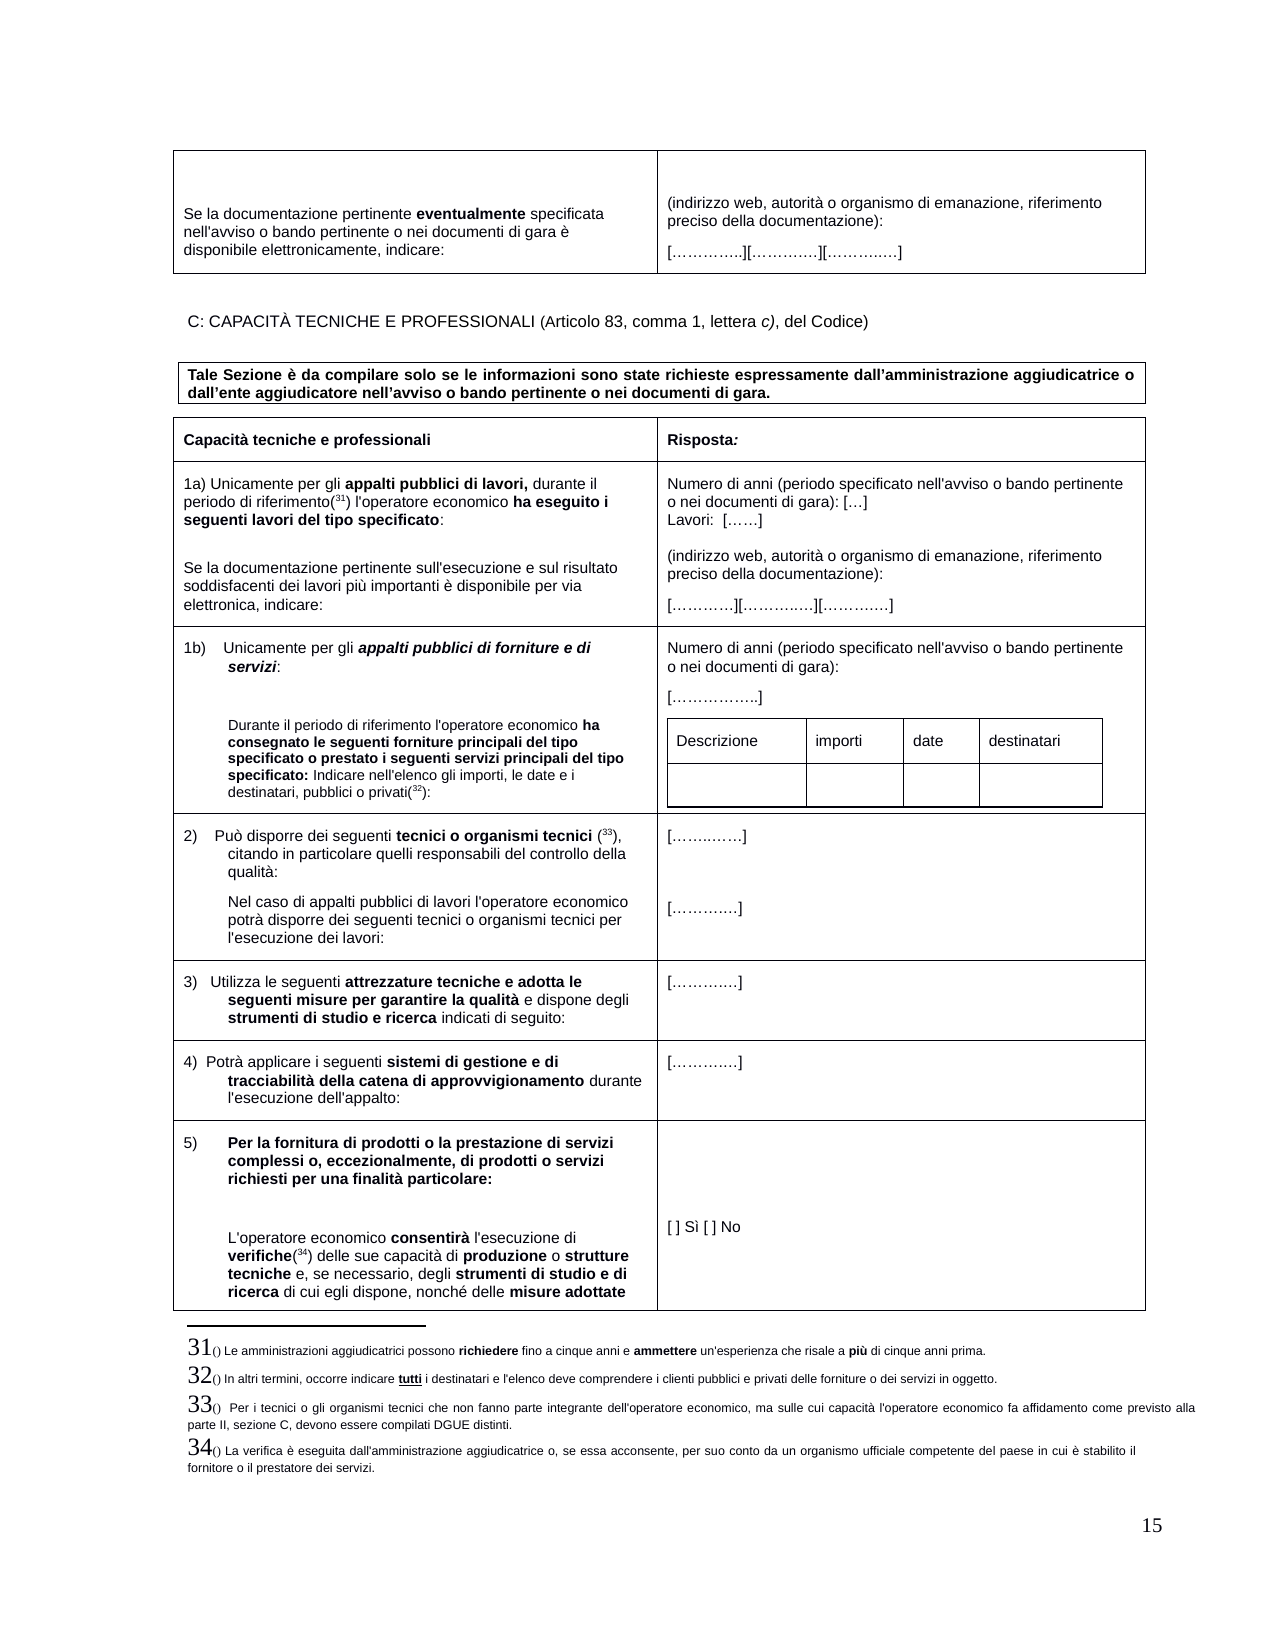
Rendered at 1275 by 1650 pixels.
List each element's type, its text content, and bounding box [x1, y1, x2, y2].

table_header importi [807, 719, 903, 762]
title C: Capacità tecniche e professionali (Articolo 83, comma 1, lettera c), del Codice) [187, 311, 1137, 331]
table_cell [904, 764, 979, 806]
table_cell [807, 764, 903, 806]
table_cell [……….…] [658, 961, 1145, 1040]
table_cell 4) Potrà applicare i seguenti sistemi di gestione e di tracciabilità della catena di approvvigionamento durante l'esecuzione dell'appalto: [174, 1041, 657, 1120]
table_header date [904, 719, 979, 762]
table_cell 1a) Unicamente per gli appalti pubblici di lavori, durante il periodo di riferimento() l'operatore economico ha eseguito i seguenti lavori del tipo specificato: Se la documentazione pertinente sull'esecuzione e sul risultato soddisfacenti dei lavori più importanti è disponibile per via elettronica, indicare: [174, 462, 657, 626]
table_cell Numero di anni (periodo specificato nell'avviso o bando pertinente o nei documenti di gara): [……………..] [658, 627, 1145, 813]
table_header Descrizione [668, 719, 806, 762]
table_cell Se la documentazione pertinente eventualmente specificata nell'avviso o bando pertinente o nei documenti di gara è disponibile elettronicamente, indicare: [174, 151, 657, 273]
table_cell 5) Per la fornitura di prodotti o la prestazione di servizi complessi o, eccezionalmente, di prodotti o servizi richiesti per una finalità particolare: L'operatore economico consentirà l'esecuzione di verifiche() delle sue capacità di produzione o strutture tecniche e, se necessario, degli strumenti di studio e di ricerca di cui egli dispone, nonché delle misure adottate [174, 1121, 657, 1309]
text Tale Sezione è da compilare solo se le informazioni sono state richieste espressamente dall’amministrazione aggiudicatrice o dall’ente aggiudicatore nell’avviso o bando pertinente o nei documenti di gara. [179, 363, 1145, 403]
table_cell [……..……] [……….…] [658, 814, 1145, 959]
table_cell (indirizzo web, autorità o organismo di emanazione, riferimento preciso della documentazione): […………..][……….…][………..…] [658, 151, 1145, 273]
table_cell [980, 764, 1102, 806]
table_cell 2) Può disporre dei seguenti tecnici o organismi tecnici (), citando in particolare quelli responsabili del controllo della qualità: Nel caso di appalti pubblici di lavori l'operatore economico potrà disporre dei seguenti tecnici o organismi tecnici per l'esecuzione dei lavori: [174, 814, 657, 959]
table_cell Numero di anni (periodo specificato nell'avviso o bando pertinente o nei documenti di gara): […] Lavori: [……] (indirizzo web, autorità o organismo di emanazione, riferimento preciso della documentazione): […………][………..…][……….…] [658, 462, 1145, 626]
table_cell [668, 764, 806, 806]
table_cell 1b) Unicamente per gli appalti pubblici di forniture e di servizi: Durante il periodo di riferimento l'operatore economico ha consegnato le seguenti forniture principali del tipo specificato o prestato i seguenti servizi principali del tipo specificato: Indicare nell'elenco gli importi, le date e i destinatari, pubblici o privati(): [174, 627, 657, 813]
table_header destinatari [980, 719, 1102, 762]
table_cell 3) Utilizza le seguenti attrezzature tecniche e adotta le seguenti misure per garantire la qualità e dispone degli strumenti di studio e ricerca indicati di seguito: [174, 961, 657, 1040]
table_cell [ ] Sì [ ] No [658, 1121, 1145, 1309]
table_cell [……….…] [658, 1041, 1145, 1120]
table_header Capacità tecniche e professionali [174, 418, 657, 461]
table_header Risposta: [658, 418, 1145, 461]
